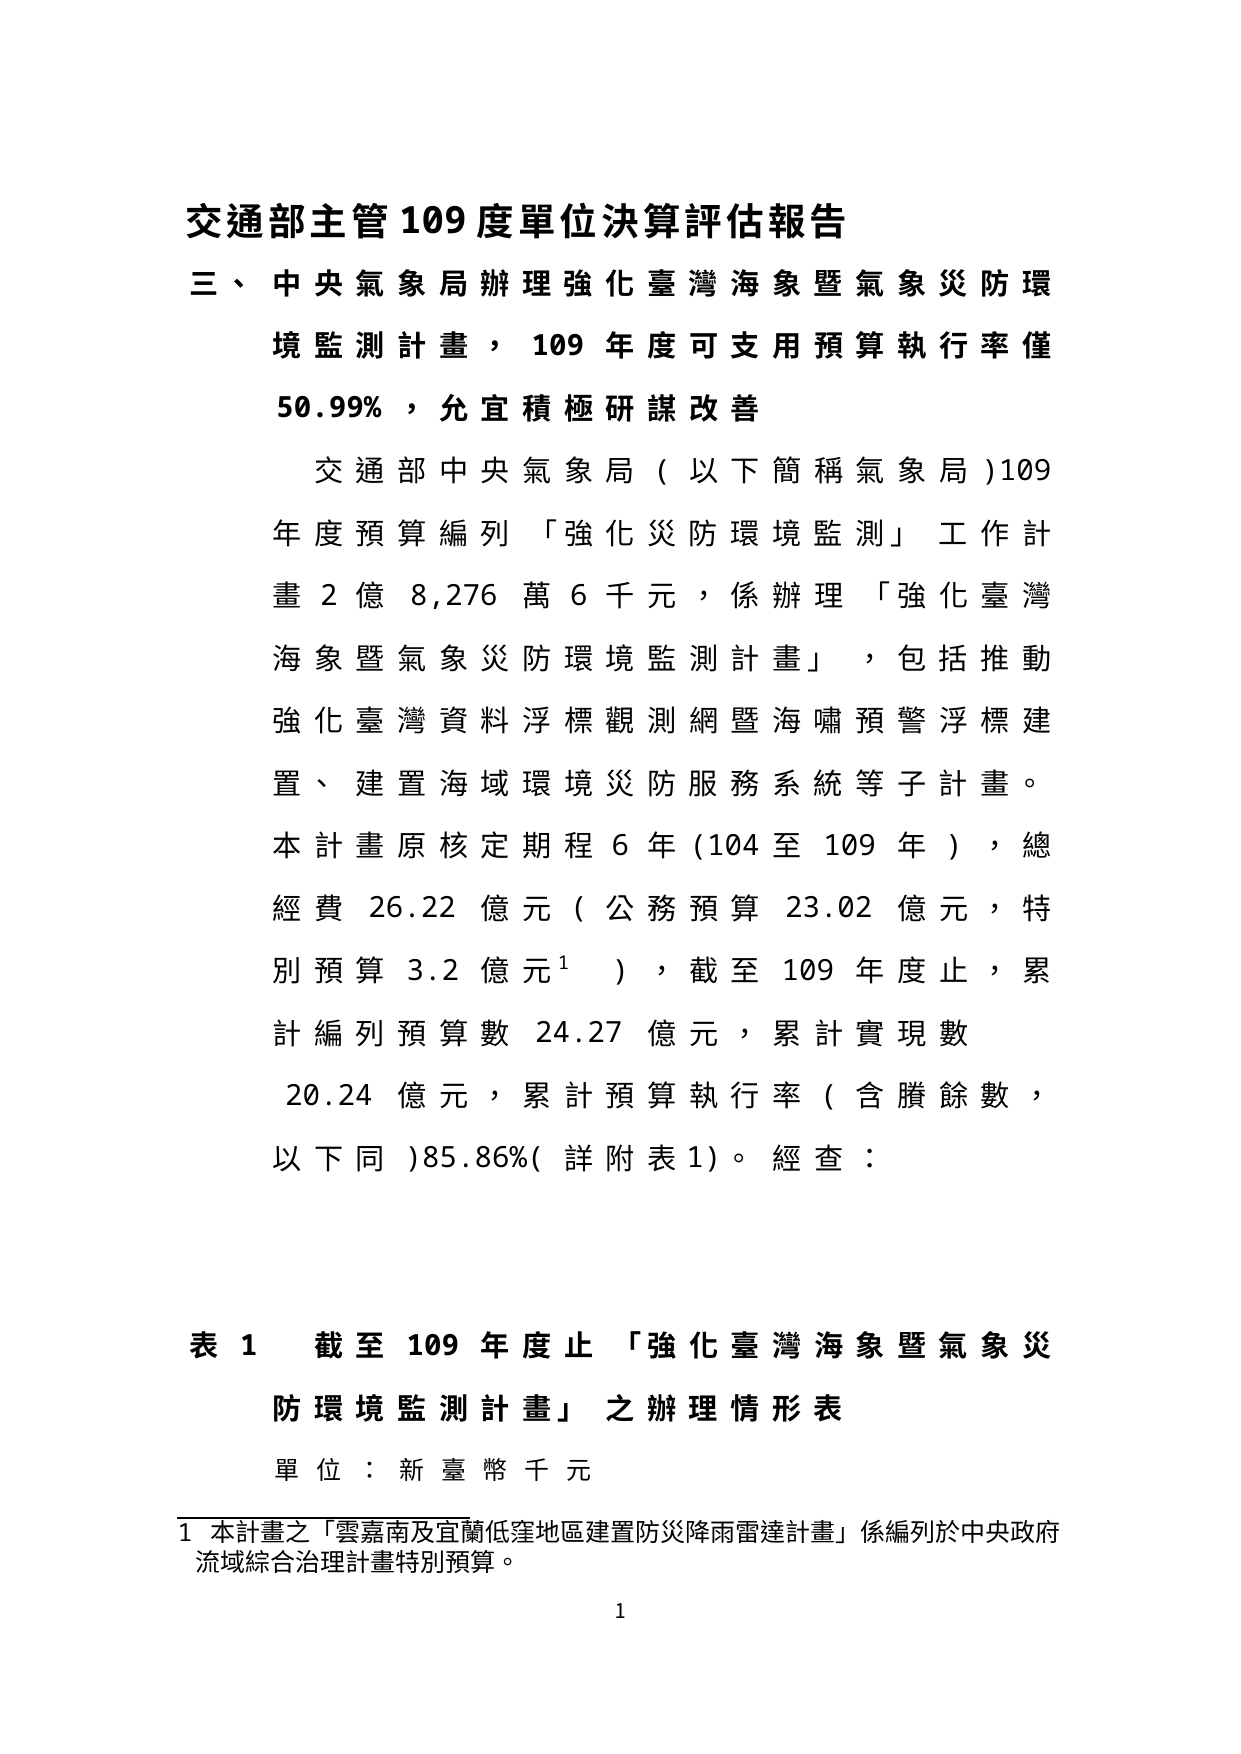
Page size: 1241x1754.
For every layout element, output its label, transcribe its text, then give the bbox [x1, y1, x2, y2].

text 交通部主管109度單位決算評估報告 [183, 177, 1058, 240]
text 表1 截至109年度止「強化臺灣海象暨氣象災防環境監測計畫」之辦理情形表 單位：新臺幣千元 [161, 1302, 1058, 1490]
text 三、中央氣象局辦理強化臺灣海象暨氣象災防環境監測計畫，109年度可支用預算執行率僅50.99%，允宜積極研謀改善 [183, 240, 1058, 427]
text 交通部中央氣象局(以下簡稱氣象局)109年度預算編列「強化災防環境監測」工作計畫2億8,276萬6千元，係辦理「強化臺灣海象暨氣象災防環境監測計畫」，包括推動強化臺灣資料浮標觀測網暨海嘯預警浮標建置、建置海域環境災防服務系統等子計畫。本計畫原核定期程6年(104至109年)，總經費26.22億元(公務預算23.02億元，特別預算3.2億元)，截至109年度止，累計編列預算數24.27億元，累計實現數20.24億元，累計預算執行率(含賸餘數，以下同)85.86%(詳附表1)。經查： [242, 427, 1058, 1177]
text 本計畫之「雲嘉南及宜蘭低窪地區建置防災降雨雷達計畫」係編列於中央政府流域綜合治理計畫特別預算。 [177, 1518, 1063, 1577]
